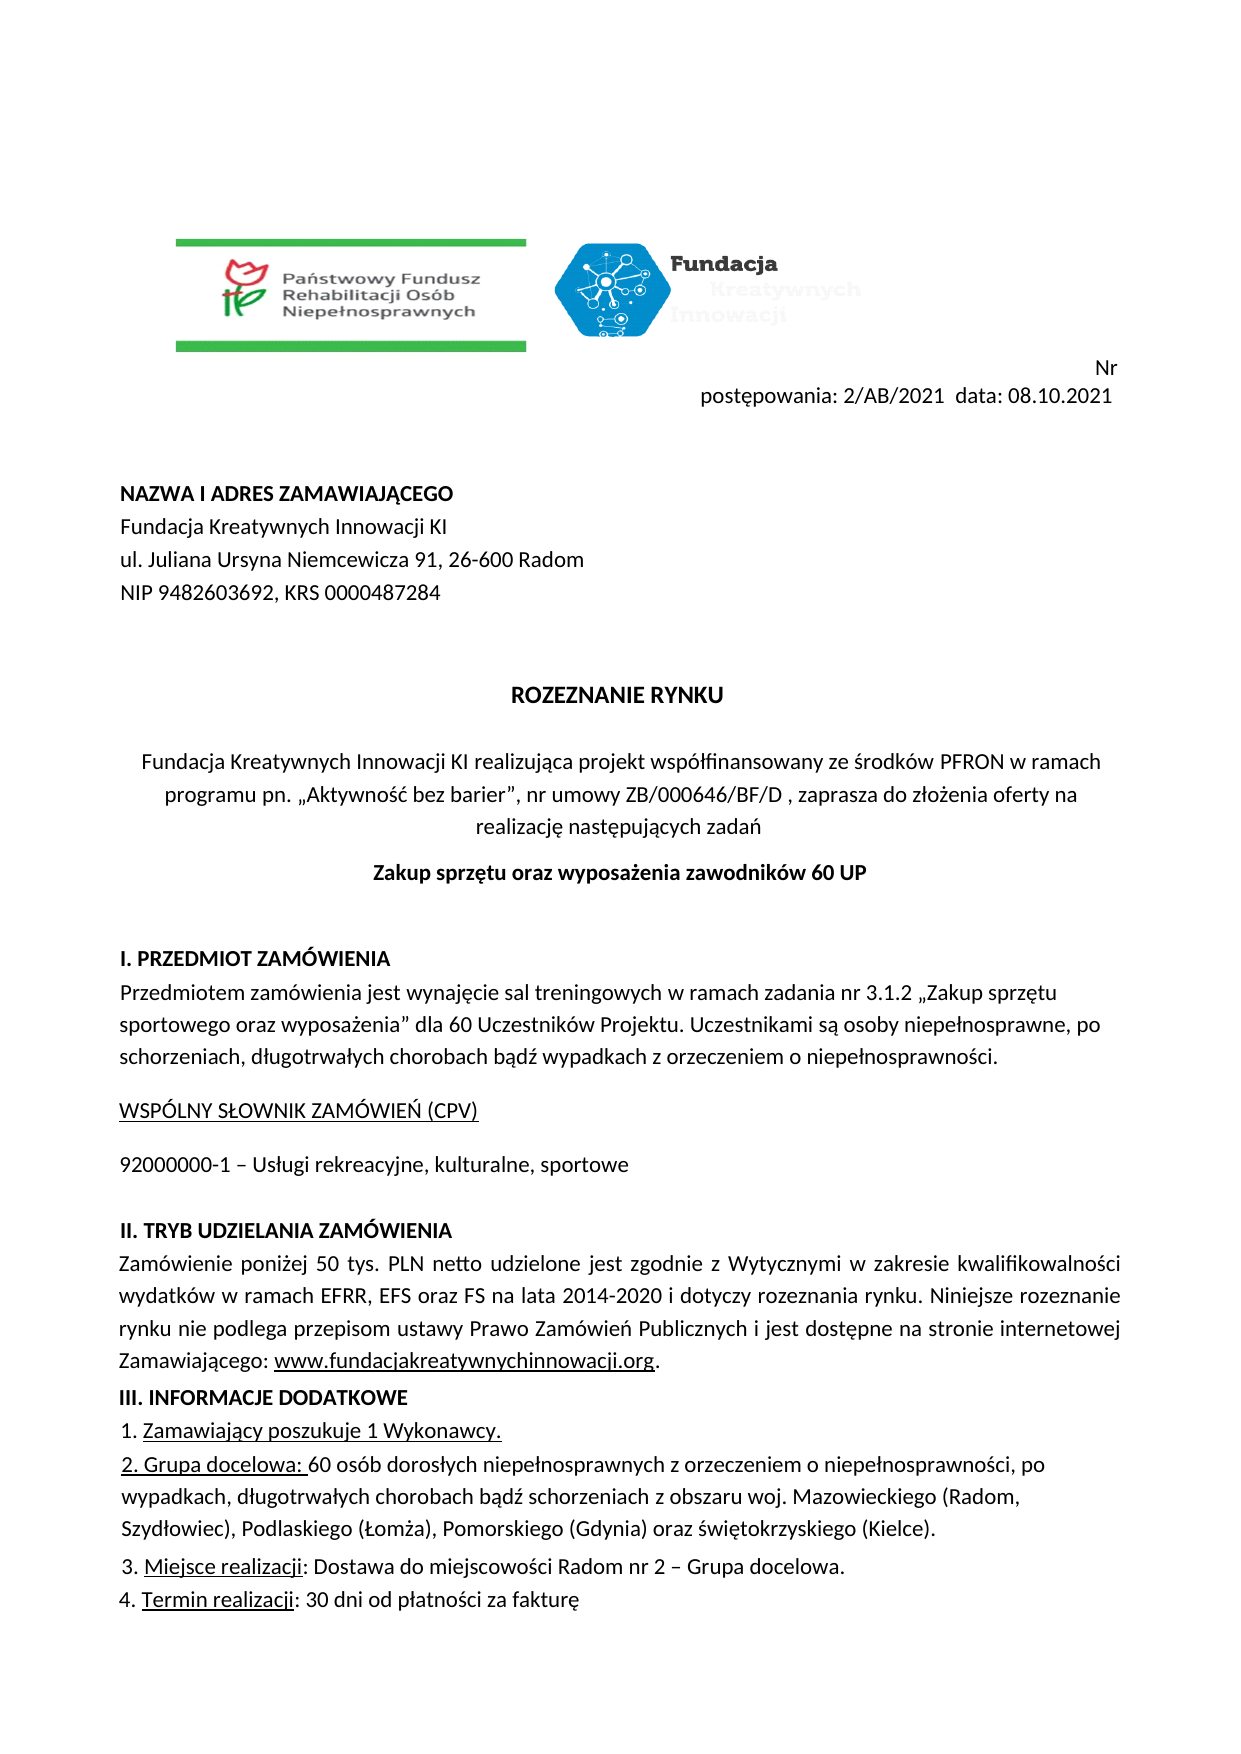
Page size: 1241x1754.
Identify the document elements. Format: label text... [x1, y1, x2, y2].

text ul. Juliana Ursyna Niemcewicza 91, 26-600 Radom [120, 545, 1122, 573]
text Fundacja Kreatywnych Innowacji KI realizująca projekt współfinansowany ze środków PFRON w ramach programu pn. „Aktywność bez barier”, nr umowy ZB/000646/BF/D , zaprasza do złożenia oferty na realizację następujących zadań [121, 747, 1122, 840]
text Zamówienie poniżej 50 tys. PLN netto udzielone jest zgodnie z Wytycznymi w zakresie kwalifikowalności wydatków w ramach EFRR, EFS oraz FS na lata 2014-2020 i dotyczy rozeznania rynku. Niniejsze rozeznanie rynku nie podlega przepisom ustawy Prawo Zamówień Publicznych i jest dostępne na stronie internetowej Zamawiającego: www.fundacjakreatywnychinnowacji.org. [119, 1249, 1122, 1374]
text ROZEZNANIE RYNKU [118, 679, 1122, 709]
text 2. Grupa docelowa: 60 osób dorosłych niepełnosprawnych z orzeczeniem o niepełnosprawności, po wypadkach, długotrwałych chorobach bądź schorzeniach z obszaru woj. Mazowieckiego (Radom, Szydłowiec), Podlaskiego (Łomża), Pomorskiego (Gdynia) oraz świętokrzyskiego (Kielce). [121, 1450, 1124, 1542]
text Przedmiotem zamówienia jest wynajęcie sal treningowych w ramach zadania nr 3.1.2 „Zakup sprzętu sportowego oraz wyposażenia” dla 60 Uczestników Projektu. Uczestnikami są osoby niepełnosprawne, po schorzeniach, długotrwałych chorobach bądź wypadkach z orzeczeniem o niepełnosprawności. [119, 978, 1122, 1070]
text 4. Termin realizacji: 30 dni od płatności za fakturę [119, 1585, 1123, 1613]
text 92000000-1 – Usługi rekreacyjne, kulturalne, sportowe [119, 1151, 1122, 1179]
text I. PRZEDMIOT ZAMÓWIENIA [120, 944, 1122, 972]
text Zakup sprzętu oraz wyposażenia zawodników 60 UP [118, 858, 1122, 886]
text 3. Miejsce realizacji: Dostawa do miejscowości Radom nr 2 – Grupa docelowa. [121, 1552, 1124, 1580]
text III. INFORMACJE DODATKOWE [119, 1383, 1122, 1411]
text NAZWA I ADRES ZAMAWIAJĄCEGO [120, 479, 1122, 507]
text II. TRYB UDZIELANIA ZAMÓWIENIA [120, 1216, 1122, 1244]
text WSPÓLNY SŁOWNIK ZAMÓWIEŃ (CPV) [119, 1096, 1122, 1124]
text NIP 9482603692, KRS 0000487284 [120, 578, 1122, 607]
text Nr postępowania: 2/AB/2021 data: 08.10.2021 [118, 203, 1118, 409]
text 1. Zamawiający poszukuje 1 Wykonawcy. [120, 1417, 1122, 1444]
text Fundacja Kreatywnych Innowacji KI [120, 512, 1122, 540]
